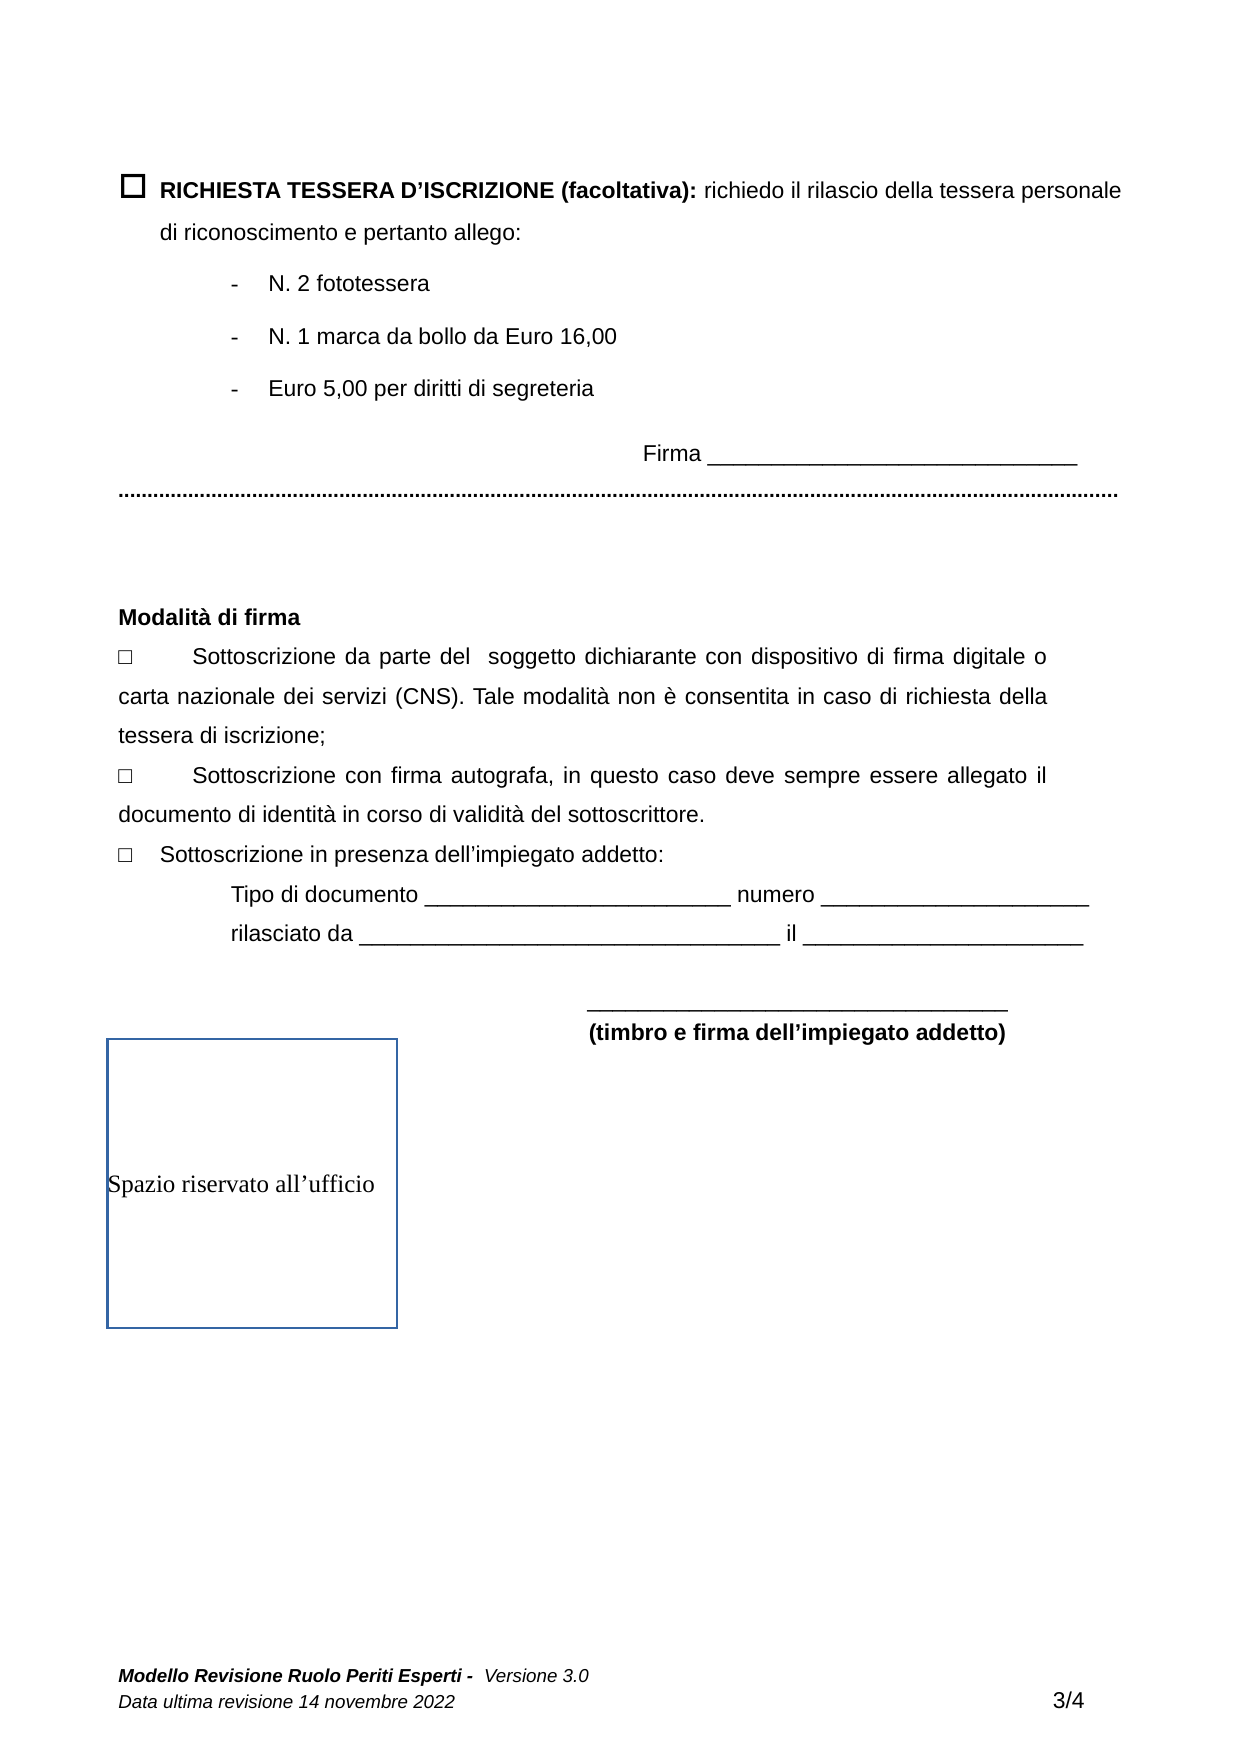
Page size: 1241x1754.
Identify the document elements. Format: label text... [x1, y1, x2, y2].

list Sottoscrizione da parte del soggetto dichiarante con dispositivo di firma digitale o carta nazionale dei servizi (CNS). Tale modalità non è consentita in caso di richiesta della tessera di iscrizione; [118, 643, 1048, 749]
list Sottoscrizione in presenza dell’impiegato addetto: [118, 841, 1122, 867]
text (timbro e firma dell’impiegato addetto) [118, 1018, 1122, 1045]
list Modalità di firma [0, 603, 1122, 630]
list RICHIESTA TESSERA D’ISCRIZIONE (facoltativa): richiedo il rilascio della tessera personale di riconoscimento e pertanto allego: [118, 175, 1122, 245]
list Sottoscrizione con firma autografa, in questo caso deve sempre essere allegato il documento di identità in corso di validità del sottoscrittore. [118, 762, 1048, 828]
text Tipo di documento ________________________ numero _____________________ [231, 881, 1122, 907]
text Firma _____________________________ [605, 439, 1122, 466]
text _________________________________ [118, 986, 1122, 1012]
text rilasciato da _________________________________ il ______________________ [231, 920, 1122, 946]
list N. 1 marca da bollo da Euro 16,00 [231, 323, 1122, 349]
list N. 2 fototessera [231, 270, 1122, 297]
list Euro 5,00 per diritti di segreteria [231, 375, 1122, 401]
